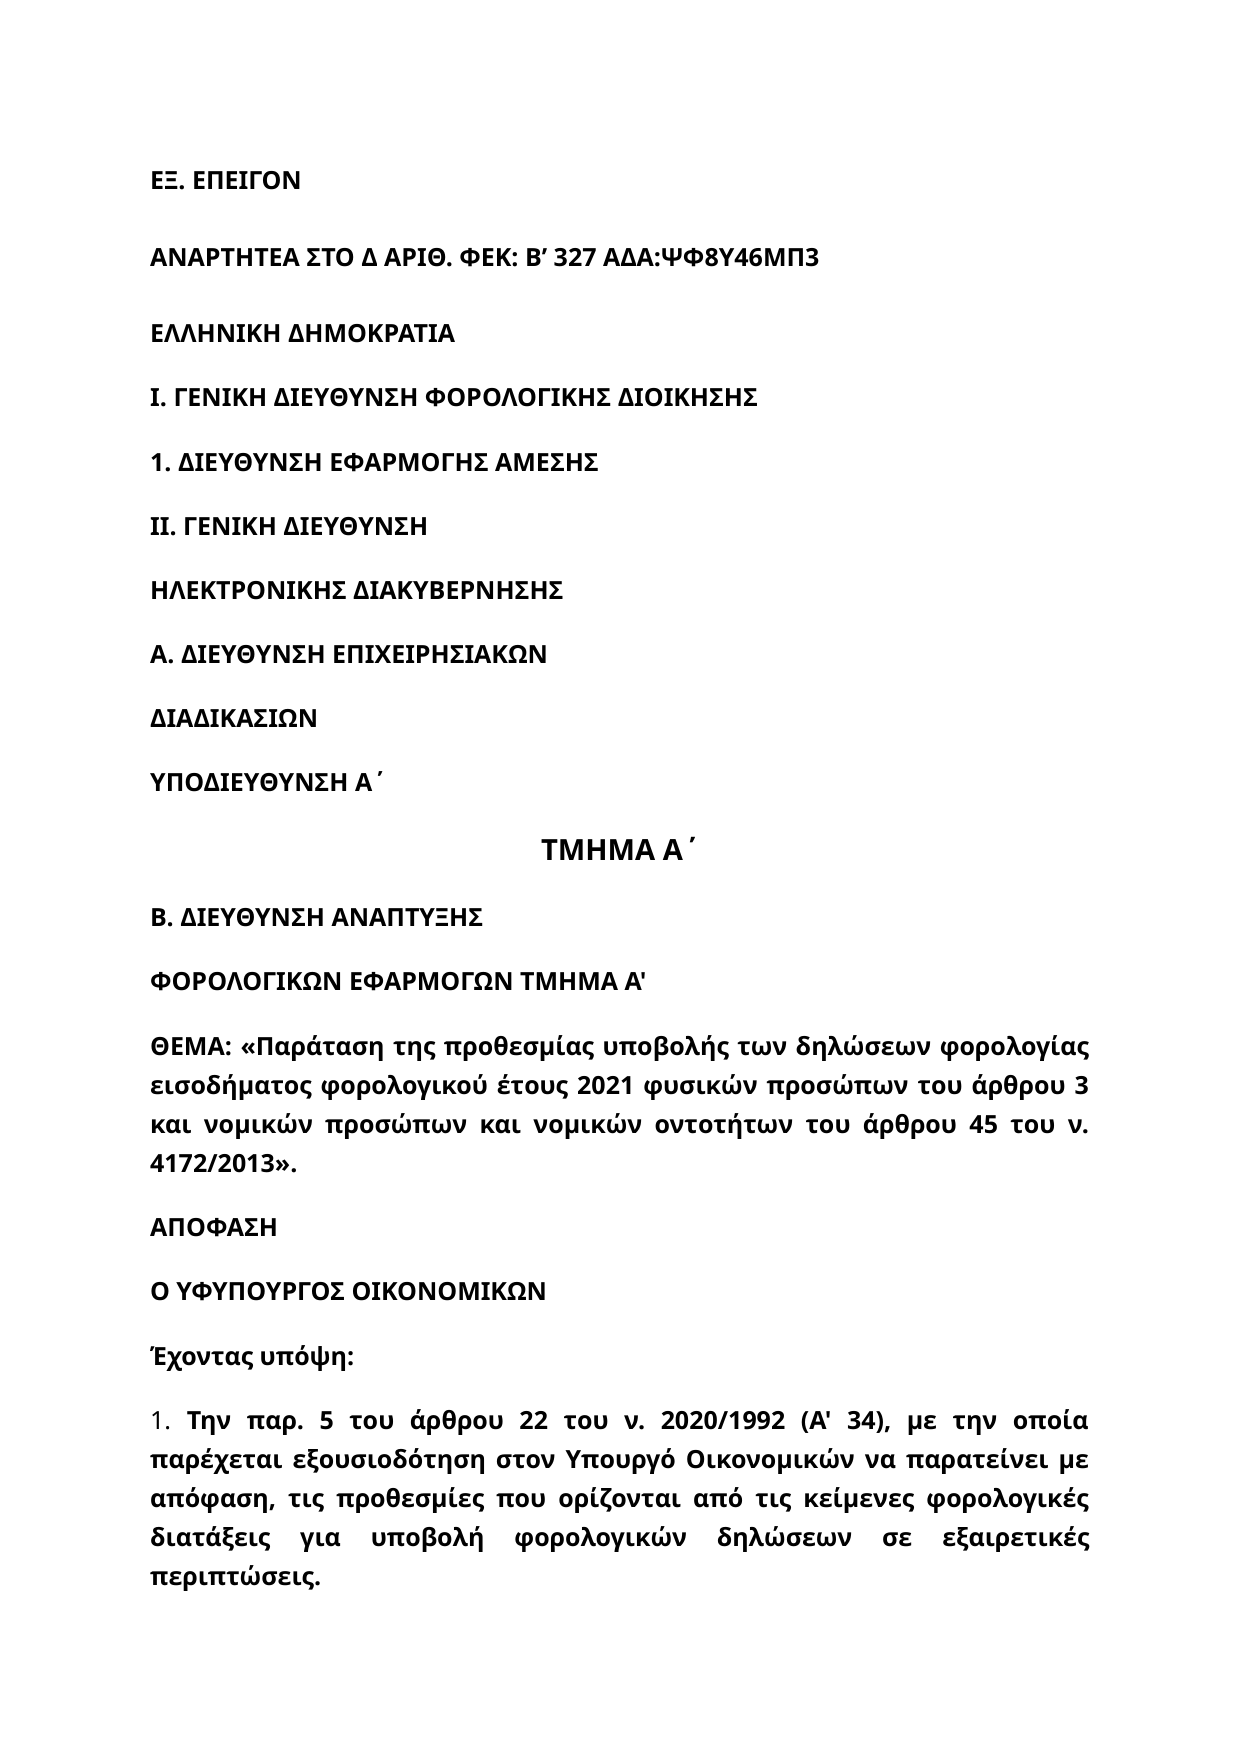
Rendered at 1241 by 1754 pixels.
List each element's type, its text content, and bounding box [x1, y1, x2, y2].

text ΑΠΟΦΑΣΗ [150, 1210, 1090, 1244]
title ΕΞ. ΕΠΕΙΓΟΝ [150, 162, 1090, 197]
text Α. ΔΙΕΥΘΥΝΣΗ ΕΠΙΧΕΙΡΗΣΙΑΚΩΝ [150, 637, 1090, 671]
text 1. ΔΙΕΥΘΥΝΣΗ ΕΦΑΡΜΟΓΗΣ ΑΜΕΣΗΣ [150, 444, 1090, 478]
text ΗΛΕΚΤΡΟΝΙΚΗΣ ΔΙΑΚΥΒΕΡΝΗΣΗΣ [150, 572, 1090, 607]
text Έχοντας υπόψη: [150, 1338, 1090, 1372]
subtitle ΤΜΗΜΑ Α΄ [150, 829, 1090, 869]
text Ι. ΓΕΝΙΚΗ ΔΙΕΥΘΥΝΣΗ ΦΟΡΟΛΟΓΙΚΗΣ ΔΙΟΙΚΗΣΗΣ [150, 380, 1090, 414]
title ΑΝΑΡΤΗΤΕΑ ΣΤΟ Δ ΑΡΙΘ. ΦΕΚ: Β’ 327 ΑΔΑ:ΨΦ8Υ46ΜΠ3 [150, 239, 1090, 273]
text ΘΕΜΑ: «Παράταση της προθεσμίας υποβολής των δηλώσεων φορολογίας εισοδήματος φορολογικού έτους 2021 φυσικών προσώπων του άρθρου 3 και νομικών προσώπων και νομικών οντοτήτων του άρθρου 45 του ν. 4172/2013». [150, 1028, 1090, 1180]
text 1. Την παρ. 5 του άρθρου 22 του ν. 2020/1992 (Α' 34), με την οποία παρέχεται εξουσιοδότηση στον Υπουργό Οικονομικών να παρατείνει με απόφαση, τις προθεσμίες που ορίζονται από τις κείμενες φορολογικές διατάξεις για υποβολή φορολογικών δηλώσεων σε εξαιρετικές περιπτώσεις. [150, 1402, 1090, 1593]
text ΦΟΡΟΛΟΓΙΚΩΝ ΕΦΑΡΜΟΓΩΝ ΤΜΗΜΑ Α' [150, 964, 1090, 998]
text ΔΙΑΔΙΚΑΣΙΩΝ [150, 701, 1090, 735]
text ΕΛΛΗΝΙΚΗ ΔΗΜΟΚΡΑΤΙΑ [150, 316, 1090, 350]
text ΙΙ. ΓΕΝΙΚΗ ΔΙΕΥΘΥΝΣΗ [150, 508, 1090, 542]
text ΥΠΟΔΙΕΥΘΥΝΣΗ Α΄ [150, 765, 1090, 799]
text Β. ΔΙΕΥΘΥΝΣΗ ΑΝΑΠΤΥΞΗΣ [150, 900, 1090, 934]
text Ο ΥΦΥΠΟΥΡΓΟΣ ΟΙΚΟΝΟΜΙΚΩΝ [150, 1274, 1090, 1308]
